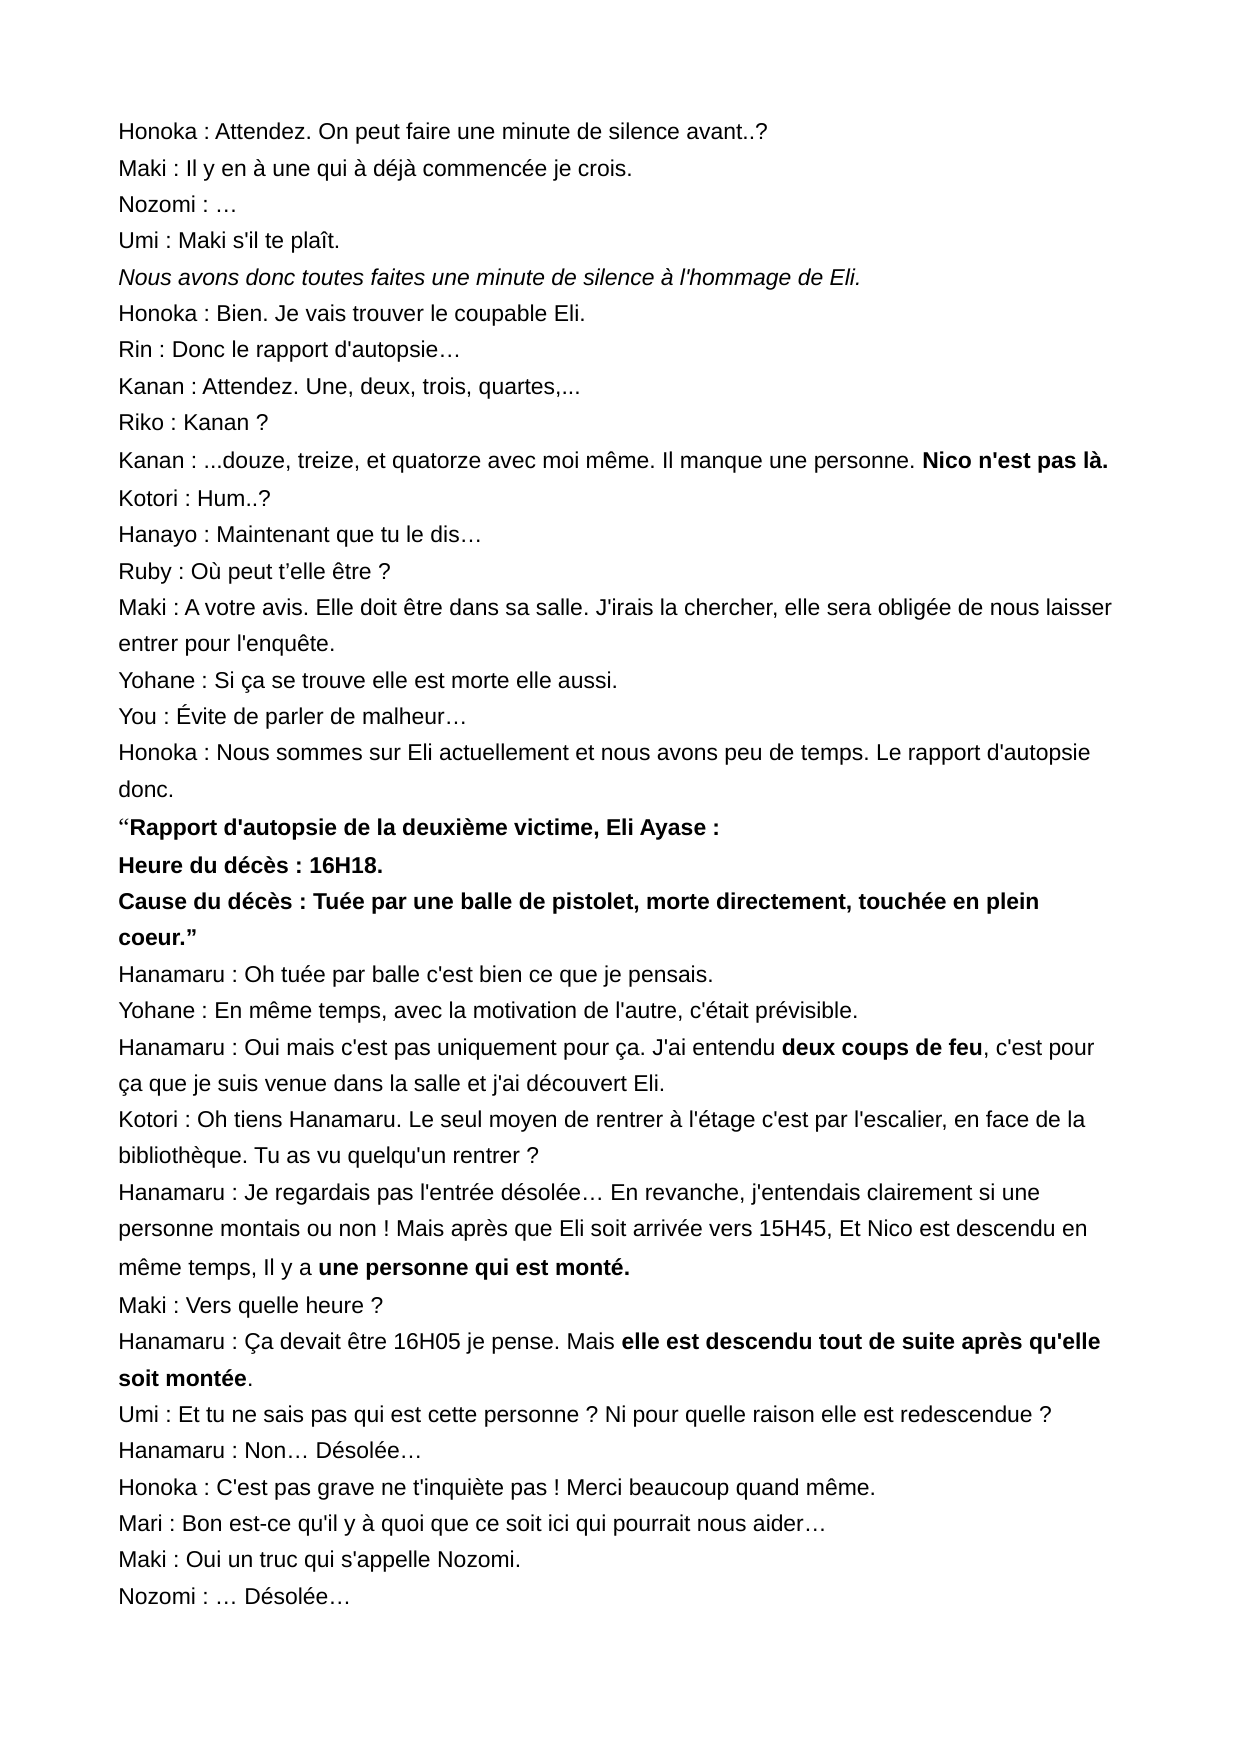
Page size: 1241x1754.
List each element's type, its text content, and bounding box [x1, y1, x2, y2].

text Maki : Oui un truc qui s'appelle Nozomi. [118, 1546, 1122, 1573]
text Yohane : En même temps, avec la motivation de l'autre, c'était prévisible. [118, 997, 1122, 1023]
text Mari : Bon est-ce qu'il y à quoi que ce soit ici qui pourrait nous aider… [118, 1510, 1122, 1536]
text Honoka : Attendez. On peut faire une minute de silence avant..? [118, 118, 1122, 144]
text Hanamaru : Ça devait être 16H05 je pense. Mais elle est descendu tout de suite après qu'elle soit montée. [118, 1328, 1122, 1391]
text You : Évite de parler de malheur… [118, 703, 1122, 729]
text Nozomi : … [118, 191, 1122, 217]
text Honoka : Nous sommes sur Eli actuellement et nous avons peu de temps. Le rapport d'autopsie donc. [118, 739, 1122, 802]
text Cause du décès : Tuée par une balle de pistolet, morte directement, touchée en plein coeur.” [118, 888, 1122, 951]
text Riko : Kanan ? [118, 409, 1122, 435]
text Kotori : Hum..? [118, 485, 1122, 511]
text Kanan : ...douze, treize, et quatorze avec moi même. Il manque une personne. Nico n'est pas là. [118, 445, 1122, 474]
text Honoka : C'est pas grave ne t'inquiète pas ! Merci beaucoup quand même. [118, 1474, 1122, 1500]
text Kotori : Oh tiens Hanamaru. Le seul moyen de rentrer à l'étage c'est par l'escalier, en face de la bibliothèque. Tu as vu quelqu'un rentrer ? [118, 1106, 1122, 1169]
text Rin : Donc le rapport d'autopsie… [118, 336, 1122, 363]
text Heure du décès : 16H18. [118, 852, 1122, 878]
text Hanamaru : Oui mais c'est pas uniquement pour ça. J'ai entendu deux coups de feu, c'est pour ça que je suis venue dans la salle et j'ai découvert Eli. [118, 1033, 1122, 1096]
text Honoka : Bien. Je vais trouver le coupable Eli. [118, 300, 1122, 326]
text Ruby : Où peut t’elle être ? [118, 558, 1122, 584]
text Nozomi : … Désolée… [118, 1583, 1122, 1609]
text “Rapport d'autopsie de la deuxième victime, Eli Ayase : [118, 812, 1122, 841]
text Maki : A votre avis. Elle doit être dans sa salle. J'irais la chercher, elle sera obligée de nous laisser entrer pour l'enquête. [118, 594, 1122, 657]
text Hanamaru : Oh tuée par balle c'est bien ce que je pensais. [118, 961, 1122, 987]
text Hanayo : Maintenant que tu le dis… [118, 521, 1122, 548]
text Yohane : Si ça se trouve elle est morte elle aussi. [118, 667, 1122, 693]
text Maki : Vers quelle heure ? [118, 1292, 1122, 1318]
text Maki : Il y en à une qui à déjà commencée je crois. [118, 154, 1122, 181]
text Hanamaru : Je regardais pas l'entrée désolée… En revanche, j'entendais clairement si une personne montais ou non ! Mais après que Eli soit arrivée vers 15H45, Et Nico est descendu en même temps, Il y a une personne qui est monté. [118, 1179, 1122, 1281]
text Nous avons donc toutes faites une minute de silence à l'hommage de Eli. [118, 263, 1122, 290]
text Umi : Maki s'il te plaît. [118, 227, 1122, 253]
text Hanamaru : Non… Désolée… [118, 1437, 1122, 1464]
text Kanan : Attendez. Une, deux, trois, quartes,... [118, 373, 1122, 399]
text Umi : Et tu ne sais pas qui est cette personne ? Ni pour quelle raison elle est redescendue ? [118, 1401, 1122, 1427]
